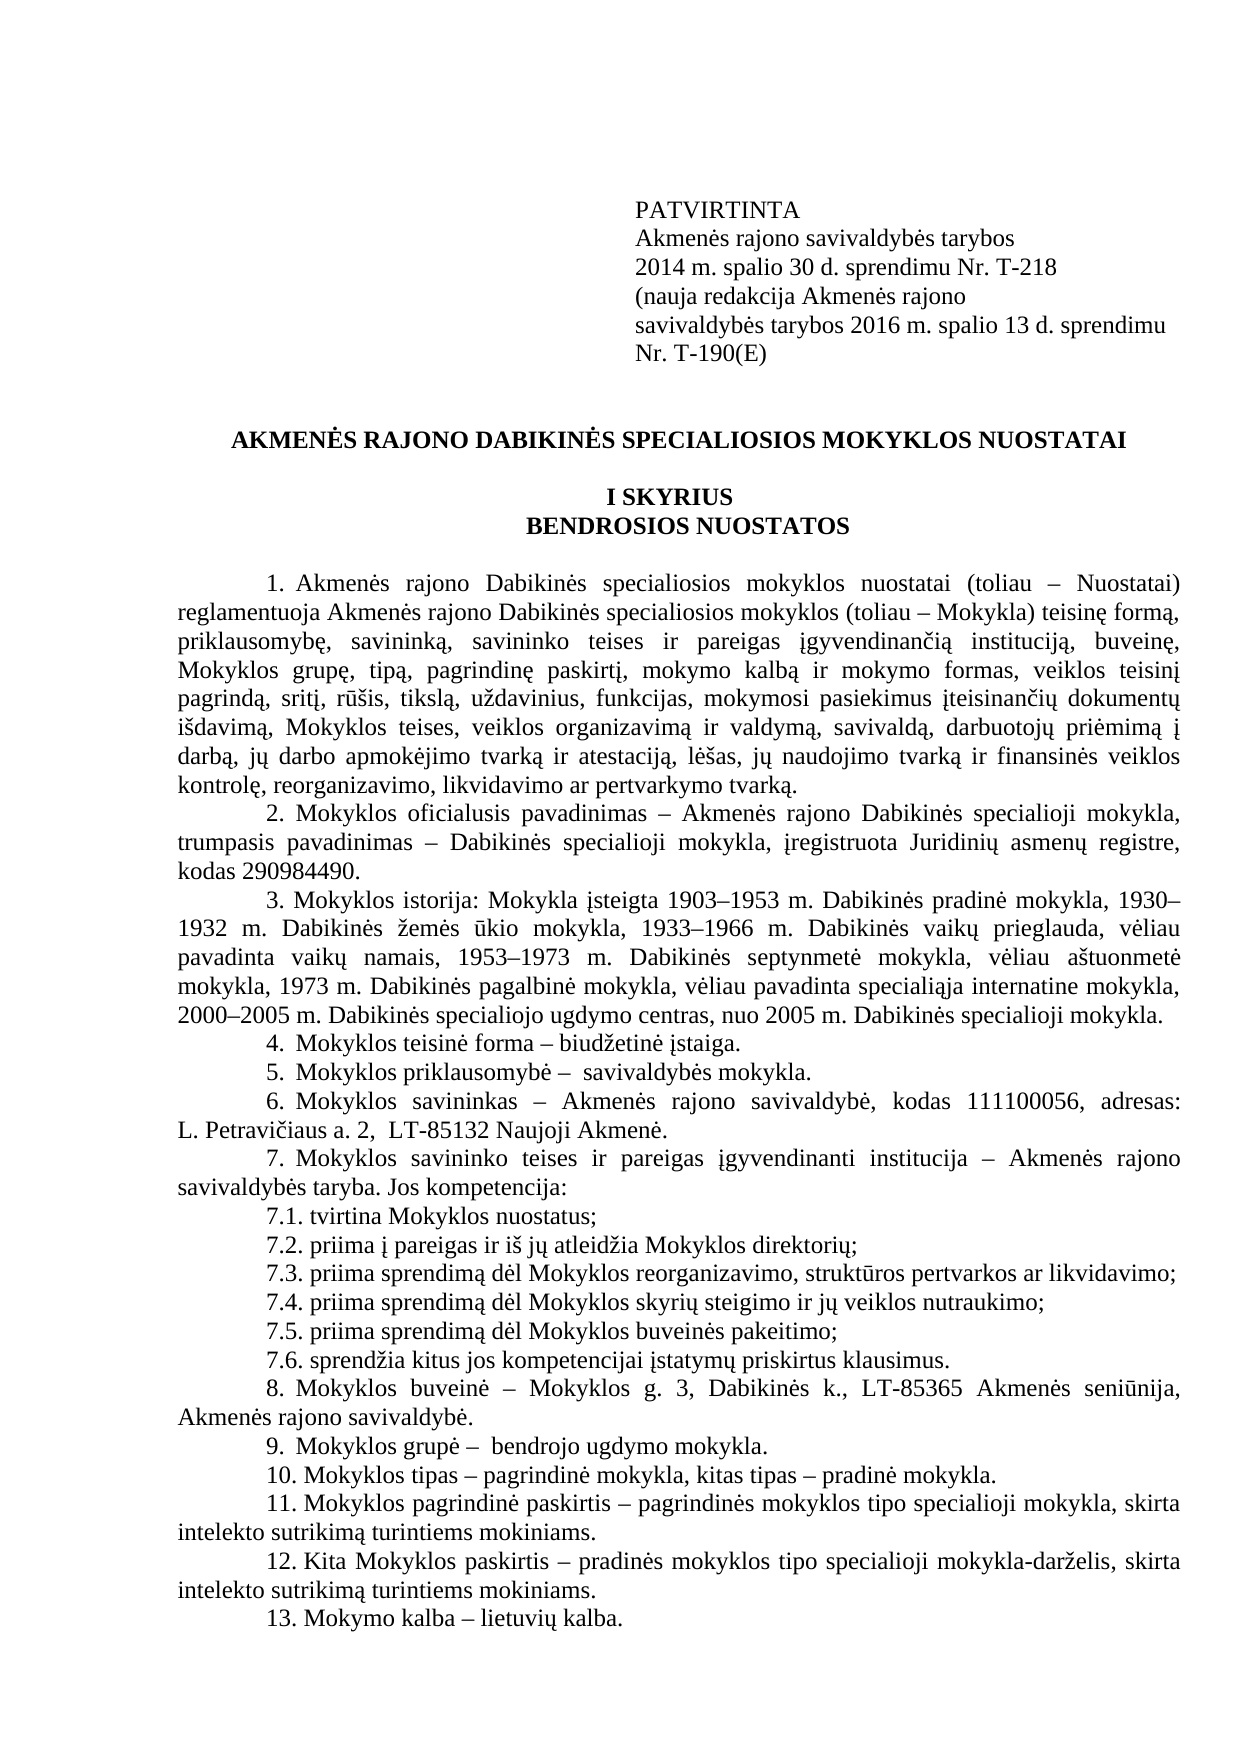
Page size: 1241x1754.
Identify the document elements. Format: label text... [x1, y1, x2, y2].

text 6. Mokyklos savininkas – Akmenės rajono savivaldybė, kodas 111100056, adresas: L. Petravičiaus a. 2, LT-85132 Naujoji Akmenė. [177, 1086, 1181, 1143]
text BENDROSIOS NUOSTATOS [214, 511, 1162, 540]
text 8. Mokyklos buveinė – Mokyklos g. 3, Dabikinės k., LT-85365 Akmenės seniūnija, Akmenės rajono savivaldybė. [177, 1373, 1181, 1431]
text 2. Mokyklos oficialusis pavadinimas – Akmenės rajono Dabikinės specialioji mokykla, trumpasis pavadinimas – Dabikinės specialioji mokykla, įregistruota Juridinių asmenų registre, kodas 290984490. [177, 798, 1181, 885]
text Akmenės rajono savivaldybės tarybos [635, 223, 1181, 252]
text 1. Akmenės rajono Dabikinės specialiosios mokyklos nuostatai (toliau – Nuostatai) reglamentuoja Akmenės rajono Dabikinės specialiosios mokyklos (toliau – Mokykla) teisinę formą, priklausomybę, savininką, savininko teises ir pareigas įgyvendinančią instituciją, buveinę, Mokyklos grupę, tipą, pagrindinę paskirtį, mokymo kalbą ir mokymo formas, veiklos teisinį pagrindą, sritį, rūšis, tikslą, uždavinius, funkcijas, mokymosi pasiekimus įteisinančių dokumentų išdavimą, Mokyklos teises, veiklos organizavimą ir valdymą, savivaldą, darbuotojų priėmimą į darbą, jų darbo apmokėjimo tvarką ir atestaciją, lėšas, jų naudojimo tvarką ir finansinės veiklos kontrolę, reorganizavimo, likvidavimo ar pertvarkymo tvarką. [177, 568, 1181, 798]
text I SKYRIUS [177, 482, 1162, 511]
text 2014 m. spalio 30 d. sprendimu Nr. T-218 [635, 252, 1181, 281]
text (nauja redakcija Akmenės rajono [635, 281, 1181, 310]
text PATVIRTINTA [635, 195, 1181, 223]
text 4. Mokyklos teisinė forma – biudžetinė įstaiga. [177, 1028, 1181, 1057]
text 9. Mokyklos grupė – bendrojo ugdymo mokykla. [177, 1431, 1181, 1460]
text 7.4. priima sprendimą dėl Mokyklos skyrių steigimo ir jų veiklos nutraukimo; [177, 1287, 1181, 1316]
text 12. Kita Mokyklos paskirtis – pradinės mokyklos tipo specialioji mokykla-darželis, skirta intelekto sutrikimą turintiems mokiniams. [177, 1546, 1181, 1603]
text 5. Mokyklos priklausomybė – savivaldybės mokykla. [177, 1057, 1181, 1086]
text 10. Mokyklos tipas – pagrindinė mokykla, kitas tipas – pradinė mokykla. [177, 1460, 1181, 1488]
text AKMENĖS RAJONO DABIKINĖS SPECIALIOSIOS MOKYKLOS NUOSTATAI [177, 425, 1181, 453]
text savivaldybės tarybos 2016 m. spalio 13 d. sprendimu Nr. T-190(E) [635, 310, 1181, 367]
text 7.1. tvirtina Mokyklos nuostatus; [177, 1201, 1181, 1230]
text 7.6. sprendžia kitus jos kompetencijai įstatymų priskirtus klausimus. [177, 1345, 1181, 1373]
text 7. Mokyklos savininko teises ir pareigas įgyvendinanti institucija – Akmenės rajono savivaldybės taryba. Jos kompetencija: [177, 1143, 1181, 1201]
text 7.3. priima sprendimą dėl Mokyklos reorganizavimo, struktūros pertvarkos ar likvidavimo; [177, 1258, 1181, 1287]
text 11. Mokyklos pagrindinė paskirtis – pagrindinės mokyklos tipo specialioji mokykla, skirta intelekto sutrikimą turintiems mokiniams. [177, 1488, 1181, 1546]
text 7.2. priima į pareigas ir iš jų atleidžia Mokyklos direktorių; [177, 1230, 1181, 1258]
text 7.5. priima sprendimą dėl Mokyklos buveinės pakeitimo; [177, 1316, 1181, 1345]
text 3. Mokyklos istorija: Mokykla įsteigta 1903–1953 m. Dabikinės pradinė mokykla, 1930–1932 m. Dabikinės žemės ūkio mokykla, 1933–1966 m. Dabikinės vaikų prieglauda, vėliau pavadinta vaikų namais, 1953–1973 m. Dabikinės septynmetė mokykla, vėliau aštuonmetė mokykla, 1973 m. Dabikinės pagalbinė mokykla, vėliau pavadinta specialiąja internatine mokykla, 2000–2005 m. Dabikinės specialiojo ugdymo centras, nuo 2005 m. Dabikinės specialioji mokykla. [177, 885, 1181, 1028]
text 13. Mokymo kalba – lietuvių kalba. [177, 1603, 1181, 1632]
